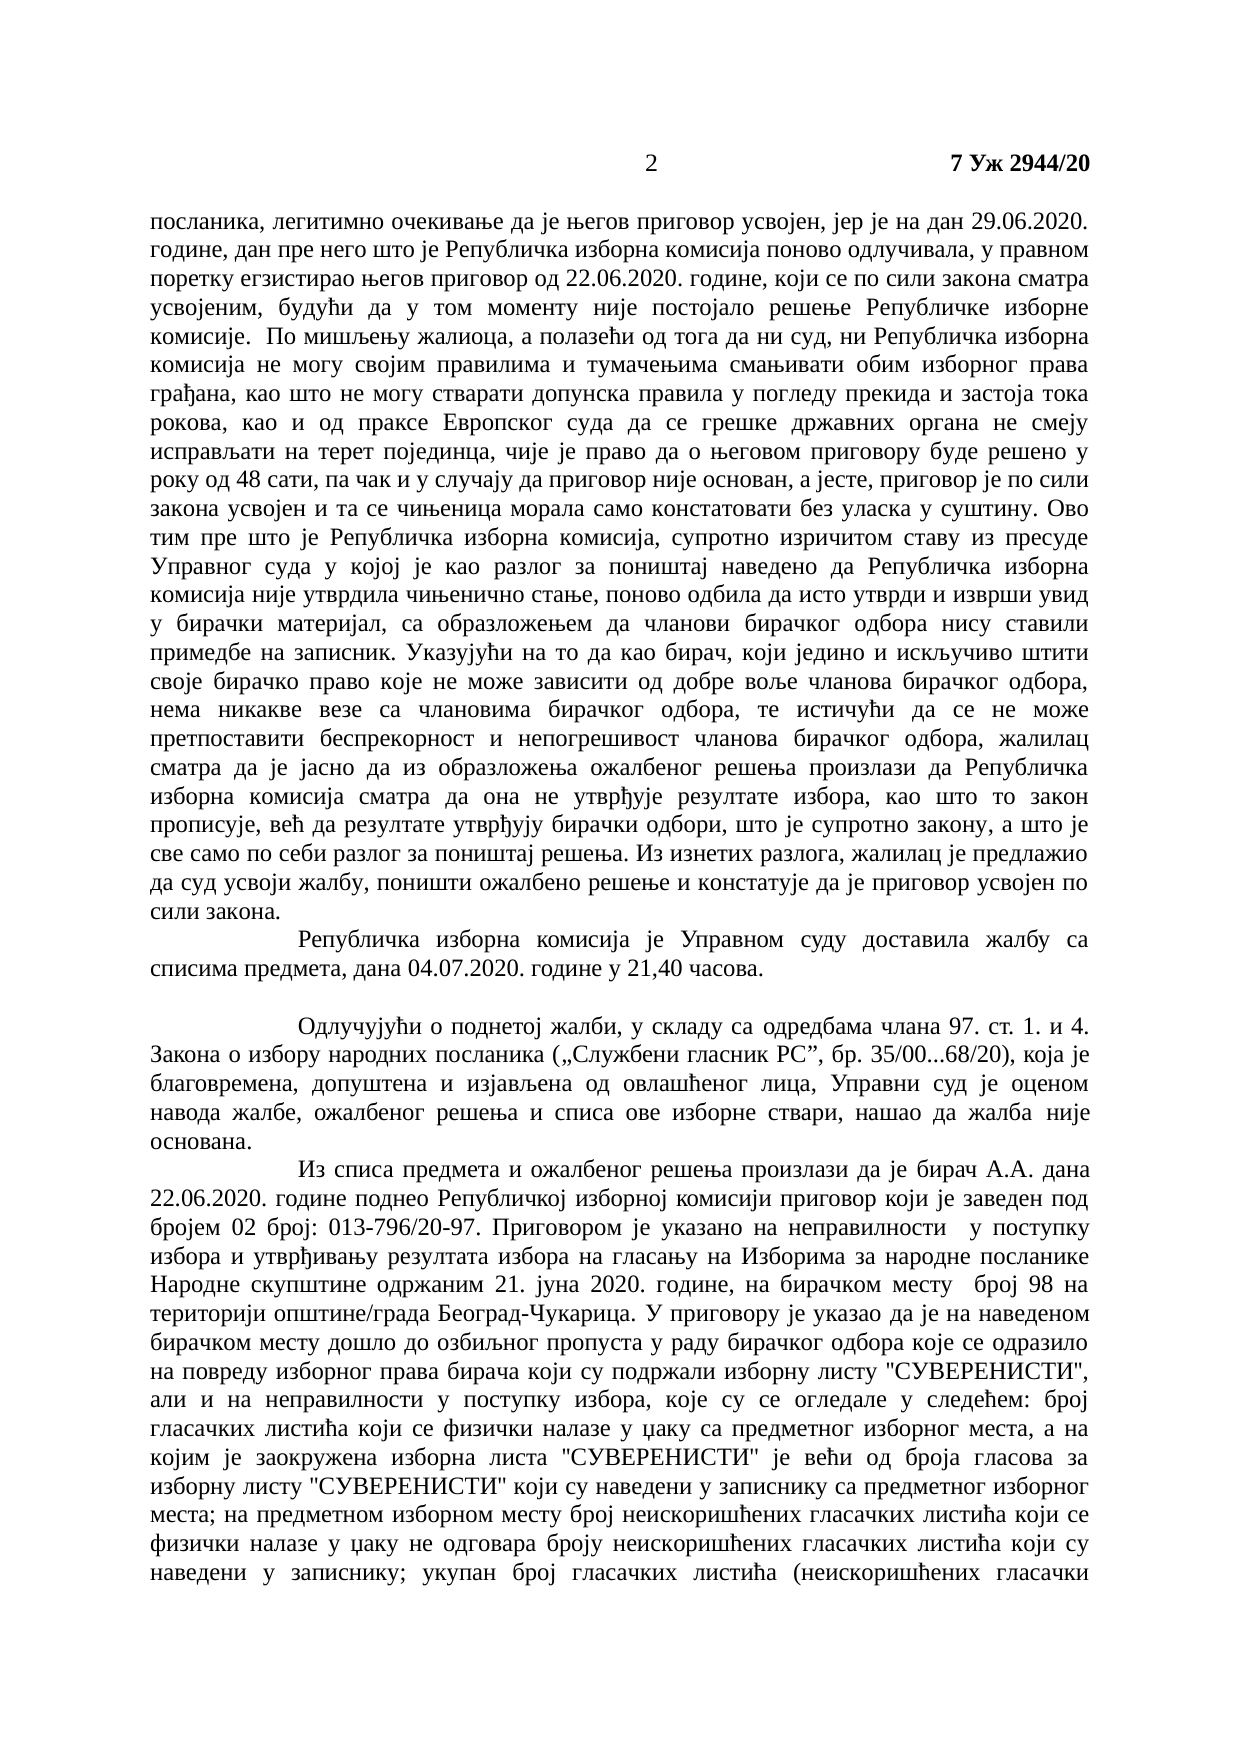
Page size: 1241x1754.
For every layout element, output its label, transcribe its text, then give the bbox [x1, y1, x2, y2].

text Одлучујући о поднетој жалби, у складу са одредбама члана 97. ст. 1. и 4. Закона о избору народних посланика („Службени гласник РС”, бр. 35/00...68/20), која је благовремена, допуштена и изјављена од овлашћеног лица, Управни суд је оценом навода жалбе, ожалбеног решења и списа ове изборне ствари, нашао да жалба није основана. [150, 1011, 1090, 1154]
text Из списа предмета и ожалбеног решења произлази да је бирач А.А. дана 22.06.2020. године поднео Републичкој изборној комисији приговор који је заведен под бројем 02 број: 013-796/20-97. Приговором је указано на неправилности у поступку избора и утврђивању резултата избора на гласању на Изборима за народне посланике Народне скупштине одржаним 21. јуна 2020. године, на бирачком месту број 98 на територији општине/града Београд-Чукарица. У приговору је указао да је на наведеном бирачком месту дошло до озбиљног пропуста у раду бирачког одбора које се одразило на повреду изборног права бирача који су подржали изборну листу ''СУВЕРЕНИСТИ'', али и на неправилности у поступку избора, које су се огледале у следећем: број гласачких листића који се физички налазе у џаку са предметног изборног места, а на којим је заокружена изборна листа ''СУВЕРЕНИСТИ'' је већи од броја гласова за изборну листу ''СУВЕРЕНИСТИ'' који су наведени у записнику са предметног изборног места; на предметном изборном месту број неискоришћених гласачких листића који се физички налазе у џаку не одговара броју неискоришћених гласачких листића који су наведени у записнику; укупан број гласачких листића (неискоришћених гласачки [150, 1154, 1090, 1586]
text Републичка изборна комисија је Управном суду доставила жалбу са списима предмета, дана 04.07.2020. године у 21,40 часова. [150, 924, 1090, 982]
text посланика, легитимно очекивање да је његов приговор усвојен, јер је на дан 29.06.2020. године, дан пре него што је Републичка изборна комисија поново одлучивала, у правном поретку егзистирао његов приговор од 22.06.2020. године, који се по сили закона сматра усвојеним, будући да у том моменту није постојало решење Републичке изборне комисије. По мишљењу жалиоца, а полазећи од тога да ни суд, ни Републичка изборна комисија не могу својим правилима и тумачењима смањивати обим изборног права грађана, као што не могу стварати допунска правила у погледу прекида и застоја тока рокова, као и од праксе Европског суда да се грешке државних органа не смеју исправљати на терет појединца, чије је право да о његовом приговору буде решено у року од 48 сати, па чак и у случају да приговор није основан, а јесте, приговор је по сили закона усвојен и та се чињеница морала само констатовати без уласка у суштину. Ово тим пре што је Републичка изборна комисија, супротно изричитом ставу из пресуде Управног суда у којој је као разлог за поништај наведено да Републичка изборна комисија није утврдила чињенично стање, поново одбила да исто утврди и изврши увид у бирачки материјал, са образложењем да чланови бирачког одбора нису ставили примедбе на записник. Указујући на то да као бирач, који једино и искључиво штити своје бирачко право које не може зависити од добре воље чланова бирачког одбора, нема никакве везе са члановима бирачког одбора, те истичући да се не може претпоставити беспрекорност и непогрешивост чланова бирачког одбора, жалилац сматра да је јасно да из образложења ожалбеног решења произлази да Републичка изборна комисија сматра да она не утврђује резултате избора, као што то закон прописује, већ да резултате утврђују бирачки одбори, што је супротно закону, а што је све само по себи разлог за поништај решења. Из изнетих разлога, жалилац је предлажио да суд усвоји жалбу, поништи ожалбено решење и констатује да је приговор усвојен по сили закона. [150, 206, 1090, 924]
